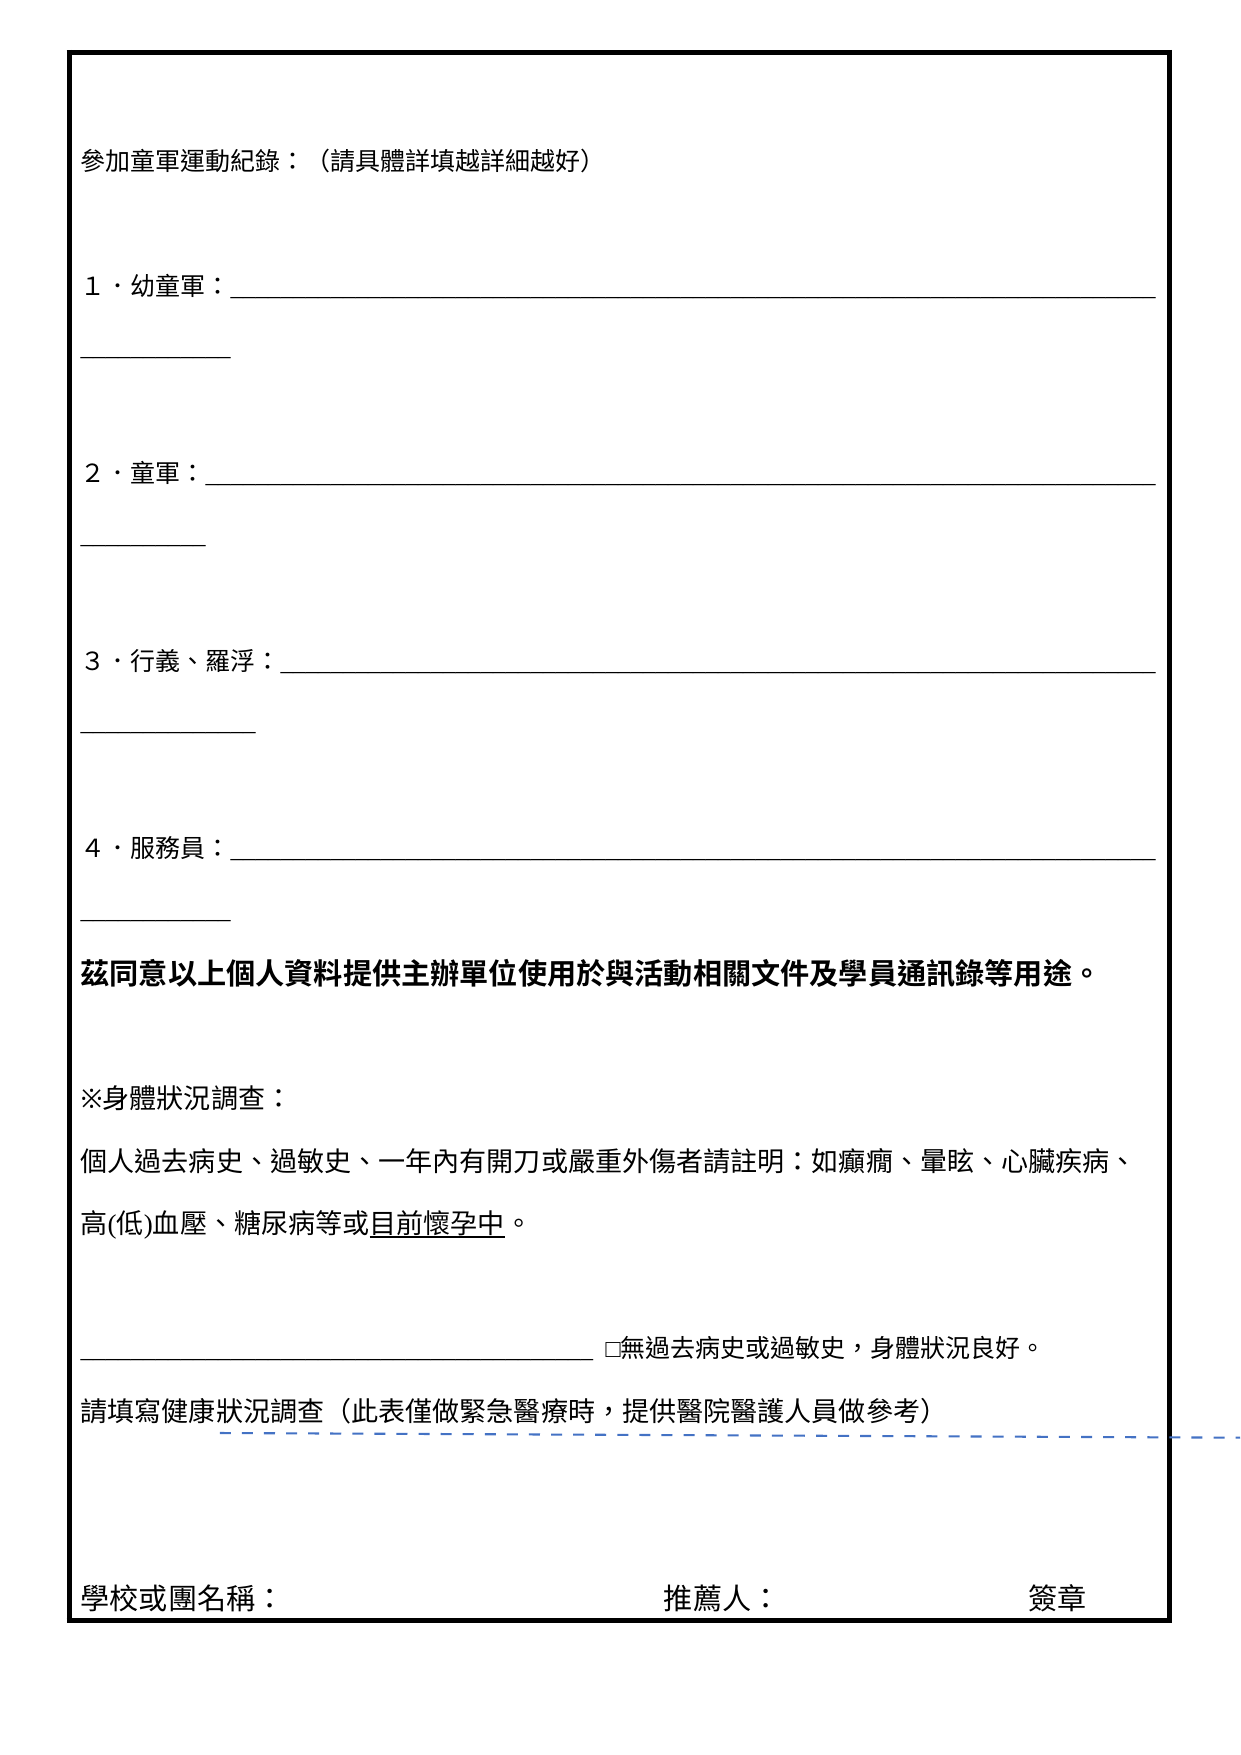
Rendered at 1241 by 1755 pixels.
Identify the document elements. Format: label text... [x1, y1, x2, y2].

table_header 參加童軍運動紀錄：（請具體詳填越詳細越好） １．幼童軍：______________________________________________________________________________________ ２．童軍：______________________________________________________________________________________ ３．行義、羅浮：____________________________________________________________________________________ ４．服務員：______________________________________________________________________________________ 茲同意以上個人資料提供主辦單位使用於與活動相關文件及學員通訊錄等用途。 ※身體狀況調查： 個人過去病史、過敏史、一年內有開刀或嚴重外傷者請註明：如癲癇、暈眩、心臟疾病、高(低)血壓、糖尿病等或目前懷孕中。 _________________________________________ □無過去病史或過敏史，身體狀況良好。 請填寫健康狀況調查（此表僅做緊急醫療時，提供醫院醫護人員做參考） 學校或團名稱： 推薦人： 簽章 [72, 55, 1167, 1617]
